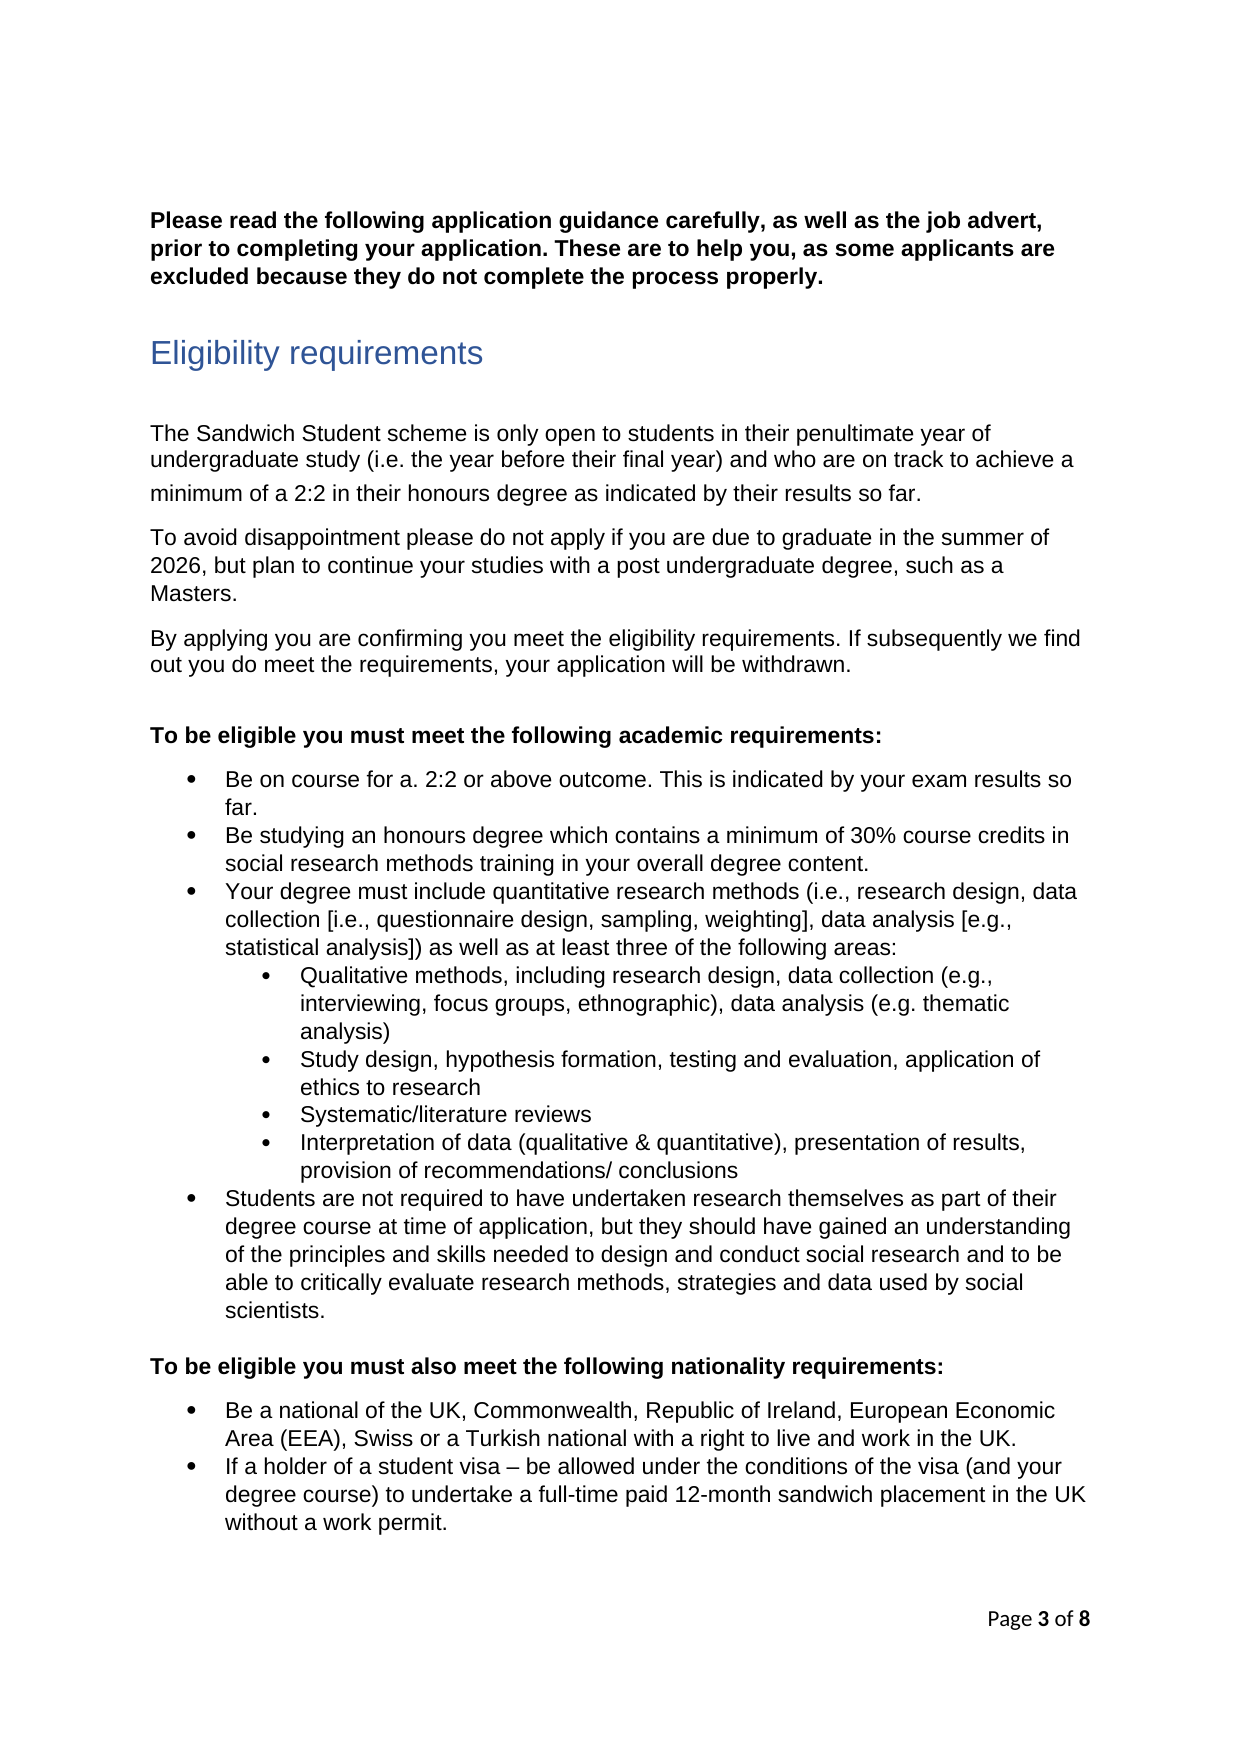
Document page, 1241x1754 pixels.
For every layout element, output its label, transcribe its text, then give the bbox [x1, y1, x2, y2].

text By applying you are confirming you meet the eligibility requirements. If subsequently we find out you do meet the requirements, your application will be withdrawn. [150, 624, 1090, 677]
list Systematic/literature reviews [262, 1101, 1090, 1128]
list Interpretation of data (qualitative & quantitative), presentation of results, provision of recommendations/ conclusions [262, 1129, 1090, 1183]
subtitle Eligibility requirements [150, 333, 1090, 371]
text To be eligible you must meet the following academic requirements: [150, 722, 1090, 748]
text To be eligible you must also meet the following nationality requirements: [150, 1353, 1090, 1379]
list Qualitative methods, including research design, data collection (e.g., interviewing, focus groups, ethnographic), data analysis (e.g. thematic analysis) [262, 962, 1090, 1044]
text The Sandwich Student scheme is only open to students in their penultimate year of undergraduate study (i.e. the year before their final year) and who are on track to achieve a minimum of a 2:2 in their honours degree as indicated by their results so far. [150, 420, 1090, 507]
text Please read the following application guidance carefully, as well as the job advert, prior to completing your application. These are to help you, as some applicants are excluded because they do not complete the process properly. [150, 207, 1090, 289]
list Be on course for a. 2:2 or above outcome. This is indicated by your exam results so far. [187, 766, 1090, 821]
list Study design, hypothesis formation, testing and evaluation, application of ethics to research [262, 1046, 1090, 1100]
list Your degree must include quantitative research methods (i.e., research design, data collection [i.e., questionnaire design, sampling, weighting], data analysis [e.g., statistical analysis]) as well as at least three of the following areas: [187, 878, 1090, 960]
list Students are not required to have undertaken research themselves as part of their degree course at time of application, but they should have gained an understanding of the principles and skills needed to design and conduct social research and to be able to critically evaluate research methods, strategies and data used by social scientists. [187, 1185, 1090, 1323]
list Be studying an honours degree which contains a minimum of 30% course credits in social research methods training in your overall degree content. [187, 822, 1090, 876]
list Be a national of the UK, Commonwealth, Republic of Ireland, European Economic Area (EEA), Swiss or a Turkish national with a right to live and work in the UK. [187, 1397, 1090, 1451]
list If a holder of a student visa – be allowed under the conditions of the visa (and your degree course) to undertake a full-time paid 12-month sandwich placement in the UK without a work permit. [187, 1453, 1090, 1535]
text To avoid disappointment please do not apply if you are due to graduate in the summer of 2026, but plan to continue your studies with a post undergraduate degree, such as a Masters. [150, 524, 1090, 606]
